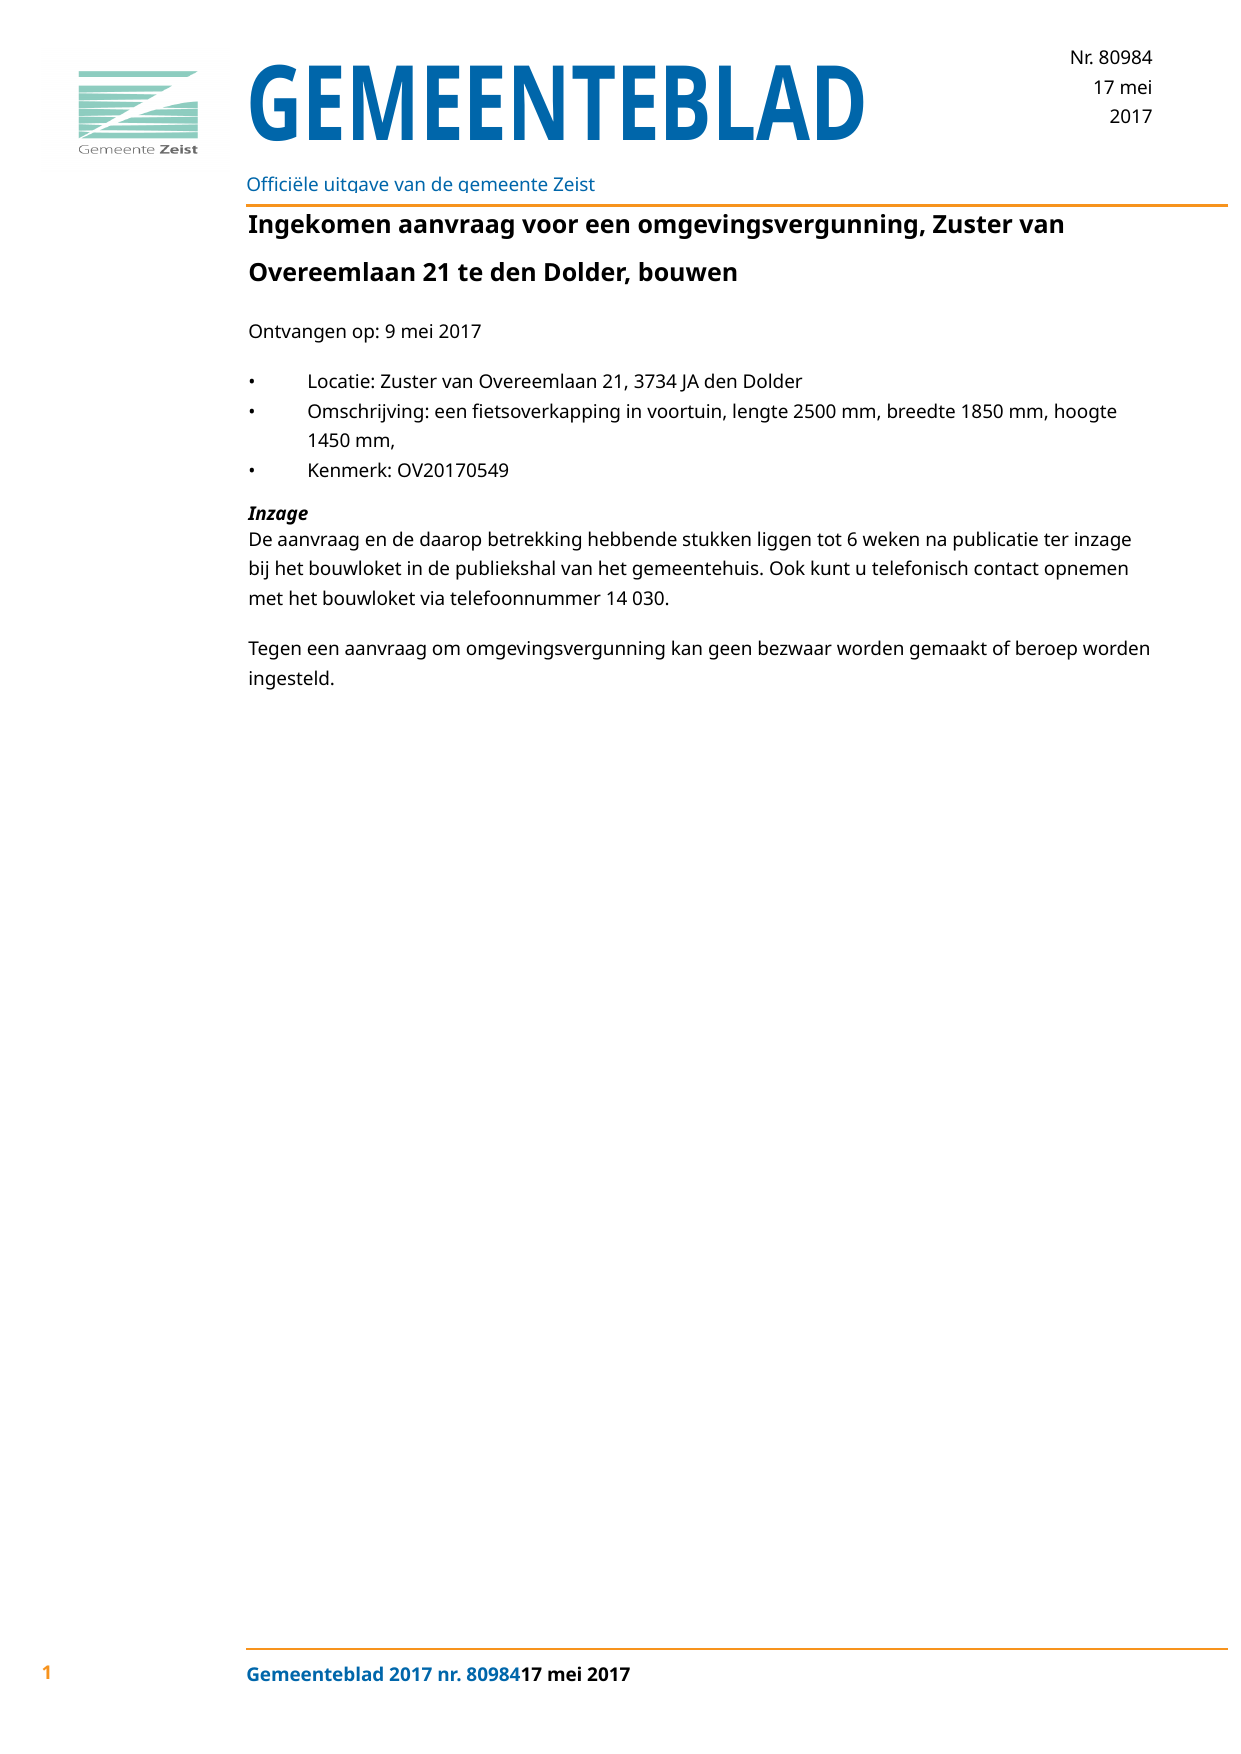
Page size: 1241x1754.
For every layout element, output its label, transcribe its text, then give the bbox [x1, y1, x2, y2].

text Ontvangen op: 9 mei 2017 [248, 318, 1152, 344]
list Locatie: Zuster van Overeemlaan 21, 3734 JA den Dolder [248, 368, 1152, 394]
picture [41, 47, 231, 172]
text Inzage [248, 500, 1152, 526]
text Tegen een aanvraag om omgevingsvergunning kan geen bezwaar worden gemaakt of beroep worden ingesteld. [248, 636, 1152, 691]
text Ingekomen aanvraag voor een omgevingsvergunning, Zuster van Overeemlaan 21 te den Dolder, bouwen [248, 207, 1152, 288]
text De aanvraag en de daarop betrekking hebbende stukken liggen tot 6 weken na publicatie ter inzage bij het bouwloket in de publiekshal van het gemeentehuis. Ook kunt u telefonisch contact opnemen met het bouwloket via telefoonnummer 14 030. [248, 526, 1152, 611]
list Kenmerk: OV20170549 [248, 457, 1152, 483]
list Omschrijving: een fietsoverkapping in voortuin, lengte 2500 mm, breedte 1850 mm, hoogte 1450 mm, [248, 398, 1152, 453]
